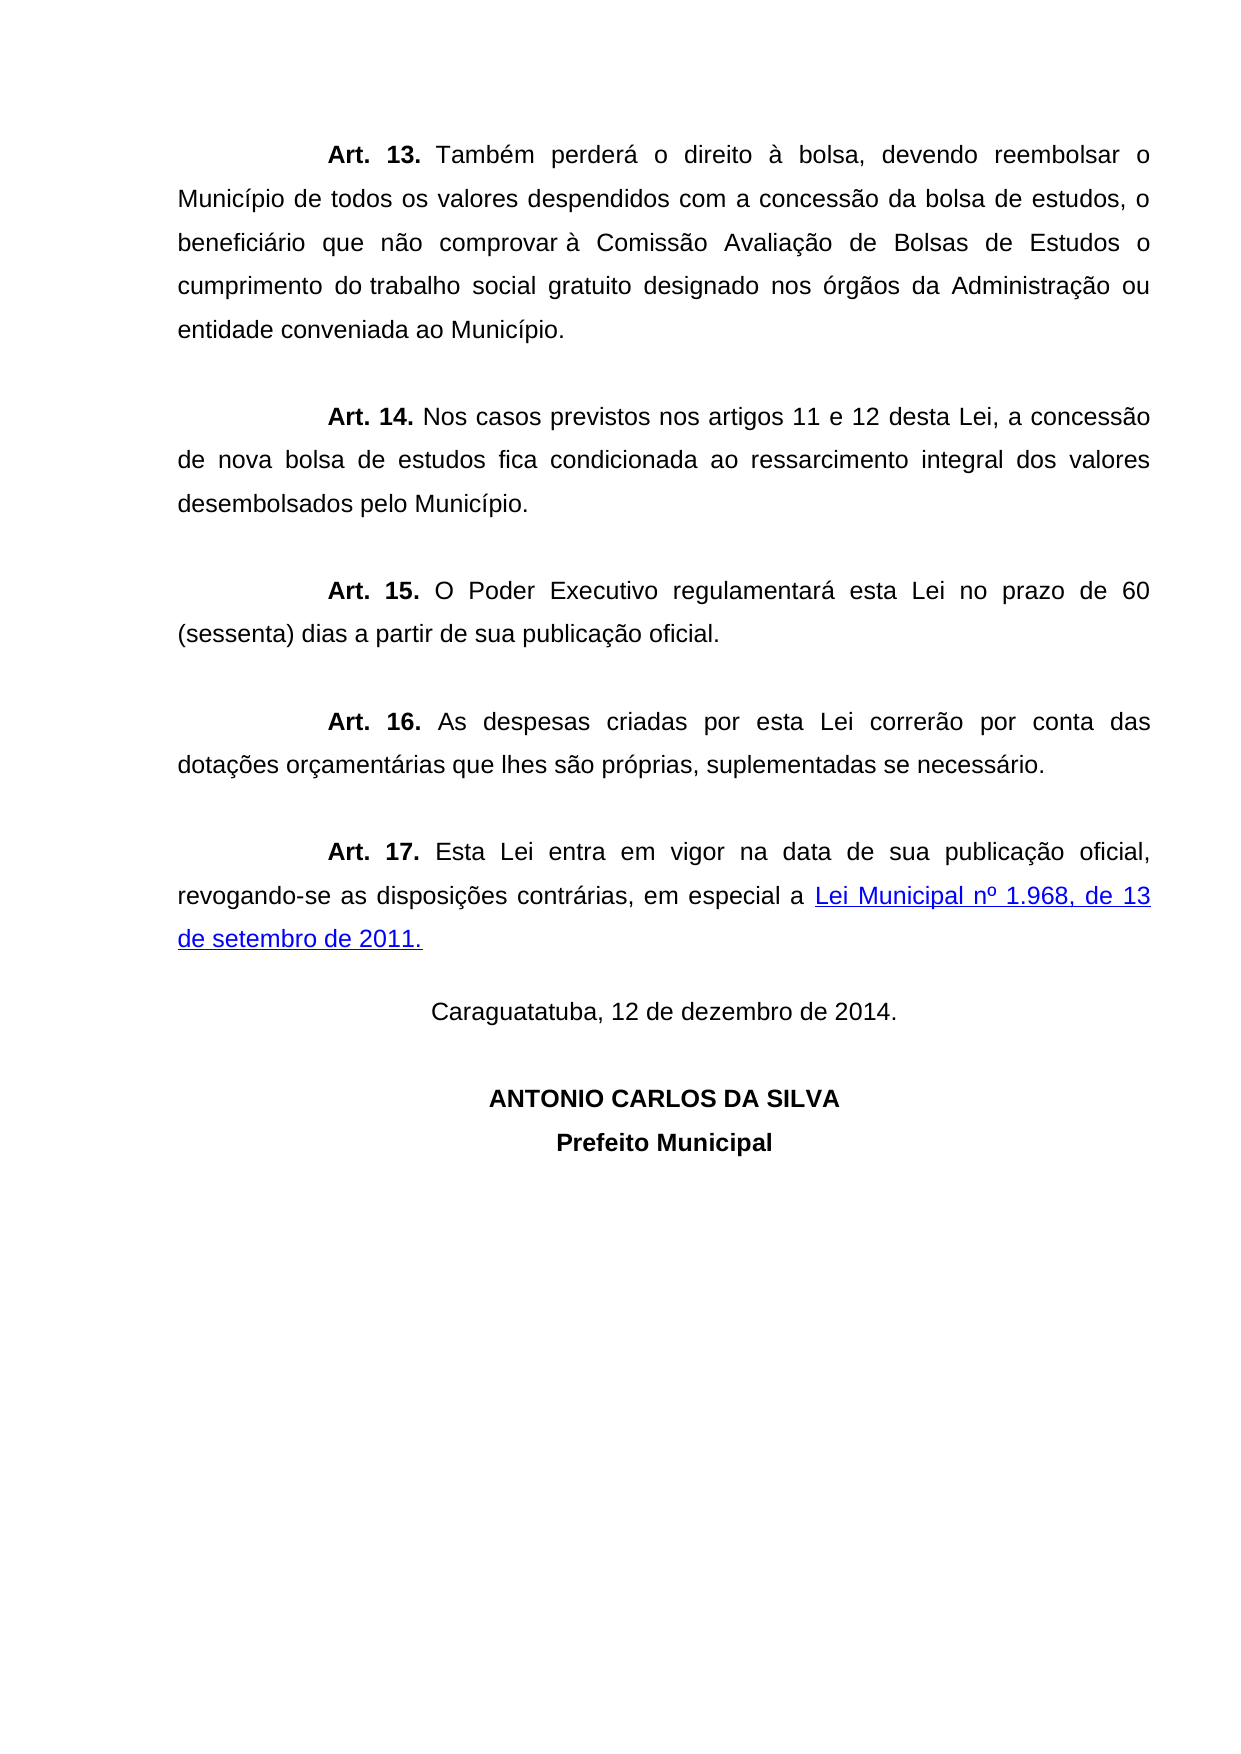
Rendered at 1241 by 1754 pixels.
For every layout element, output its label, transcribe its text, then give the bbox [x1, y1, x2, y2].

text Prefeito Municipal [177, 1127, 1152, 1156]
text Art. 17. Esta Lei entra em vigor na data de sua publicação oficial, revogando-se as disposições contrárias, em especial a Lei Municipal nº 1.968, de 13 de setembro de 2011. [177, 837, 1152, 953]
text Art. 16. As despesas criadas por esta Lei correrão por conta das dotações orçamentárias que lhes são próprias, suplementadas se necessário. [177, 706, 1152, 779]
text Art. 14. Nos casos previstos nos artigos 11 e 12 desta Lei, a concessão de nova bolsa de estudos fica condicionada ao ressarcimento integral dos valores desembolsados pelo Município. [177, 402, 1152, 518]
text Art. 15. O Poder Executivo regulamentará esta Lei no prazo de 60 (sessenta) dias a partir de sua publicação oficial. [177, 576, 1152, 648]
text Caraguatatuba, 12 de dezembro de 2014. [177, 997, 1152, 1026]
text Art. 13. Também perderá o direito à bolsa, devendo reembolsar o Município de todos os valores despendidos com a concessão da bolsa de estudos, o beneficiário que não comprovar à Comissão Avaliação de Bolsas de Estudos o cumprimento do trabalho social gratuito designado nos órgãos da Administração ou entidade conveniada ao Município. [177, 140, 1152, 344]
text ANTONIO CARLOS DA SILVA [177, 1084, 1152, 1113]
